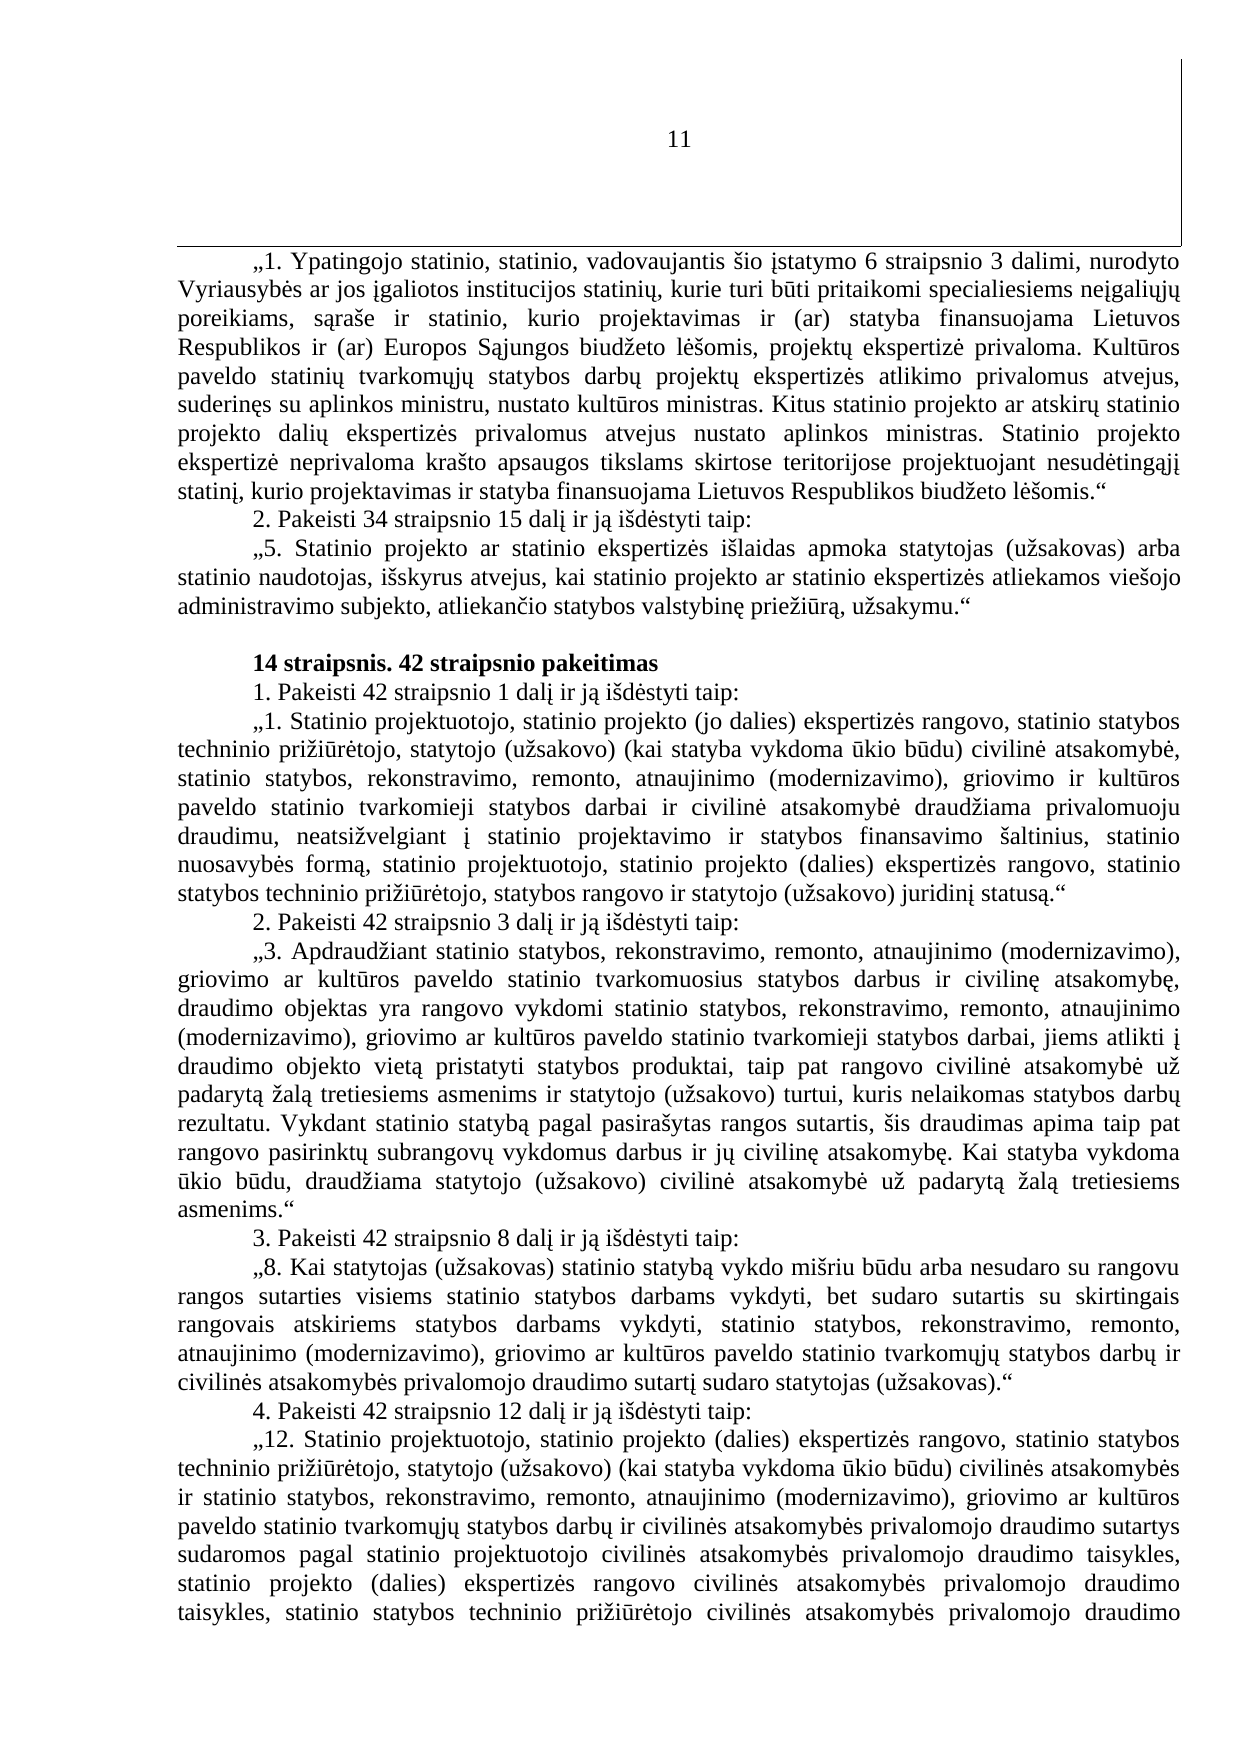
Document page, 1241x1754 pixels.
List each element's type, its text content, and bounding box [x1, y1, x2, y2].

text „1. Statinio projektuotojo, statinio projekto (jo dalies) ekspertizės rangovo, statinio statybos techninio prižiūrėtojo, statytojo (užsakovo) (kai statyba vykdoma ūkio būdu) civilinė atsakomybė, statinio statybos, rekonstravimo, remonto, atnaujinimo (modernizavimo), griovimo ir kultūros paveldo statinio tvarkomieji statybos darbai ir civilinė atsakomybė draudžiama privalomuoju draudimu, neatsižvelgiant į statinio projektavimo ir statybos finansavimo šaltinius, statinio nuosavybės formą, statinio projektuotojo, statinio projekto (dalies) ekspertizės rangovo, statinio statybos techninio prižiūrėtojo, statybos rangovo ir statytojo (užsakovo) juridinį statusą.“ [177, 706, 1181, 907]
text 4. Pakeisti 42 straipsnio 12 dalį ir ją išdėstyti taip: [177, 1396, 1181, 1424]
text 2. Pakeisti 34 straipsnio 15 dalį ir ją išdėstyti taip: [177, 504, 1181, 533]
text „8. Kai statytojas (užsakovas) statinio statybą vykdo mišriu būdu arba nesudaro su rangovu rangos sutarties visiems statinio statybos darbams vykdyti, bet sudaro sutartis su skirtingais rangovais atskiriems statybos darbams vykdyti, statinio statybos, rekonstravimo, remonto, atnaujinimo (modernizavimo), griovimo ar kultūros paveldo statinio tvarkomųjų statybos darbų ir civilinės atsakomybės privalomojo draudimo sutartį sudaro statytojas (užsakovas).“ [177, 1252, 1181, 1396]
text „3. Apdraudžiant statinio statybos, rekonstravimo, remonto, atnaujinimo (modernizavimo), griovimo ar kultūros paveldo statinio tvarkomuosius statybos darbus ir civilinę atsakomybę, draudimo objektas yra rangovo vykdomi statinio statybos, rekonstravimo, remonto, atnaujinimo (modernizavimo), griovimo ar kultūros paveldo statinio tvarkomieji statybos darbai, jiems atlikti į draudimo objekto vietą pristatyti statybos produktai, taip pat rangovo civilinė atsakomybė už padarytą žalą tretiesiems asmenims ir statytojo (užsakovo) turtui, kuris nelaikomas statybos darbų rezultatu. Vykdant statinio statybą pagal pasirašytas rangos sutartis, šis draudimas apima taip pat rangovo pasirinktų subrangovų vykdomus darbus ir jų civilinę atsakomybę. Kai statyba vykdoma ūkio būdu, draudžiama statytojo (užsakovo) civilinė atsakomybė už padarytą žalą tretiesiems asmenims.“ [177, 936, 1181, 1223]
text 2. Pakeisti 42 straipsnio 3 dalį ir ją išdėstyti taip: [177, 907, 1181, 936]
text 1. Pakeisti 42 straipsnio 1 dalį ir ją išdėstyti taip: [177, 677, 1181, 706]
text „1. Ypatingojo statinio, statinio, vadovaujantis šio įstatymo 6 straipsnio 3 dalimi, nurodyto Vyriausybės ar jos įgaliotos institucijos statinių, kurie turi būti pritaikomi specialiesiems neįgaliųjų poreikiams, sąraše ir statinio, kurio projektavimas ir (ar) statyba finansuojama Lietuvos Respublikos ir (ar) Europos Sąjungos biudžeto lėšomis, projektų ekspertizė privaloma. Kultūros paveldo statinių tvarkomųjų statybos darbų projektų ekspertizės atlikimo privalomus atvejus, suderinęs su aplinkos ministru, nustato kultūros ministras. Kitus statinio projekto ar atskirų statinio projekto dalių ekspertizės privalomus atvejus nustato aplinkos ministras. Statinio projekto ekspertizė neprivaloma krašto apsaugos tikslams skirtose teritorijose projektuojant nesudėtingąjį statinį, kurio projektavimas ir statyba finansuojama Lietuvos Respublikos biudžeto lėšomis.“ [177, 246, 1181, 504]
text 14 straipsnis. 42 straipsnio pakeitimas [177, 648, 1181, 677]
text „12. Statinio projektuotojo, statinio projekto (dalies) ekspertizės rangovo, statinio statybos techninio prižiūrėtojo, statytojo (užsakovo) (kai statyba vykdoma ūkio būdu) civilinės atsakomybės ir statinio statybos, rekonstravimo, remonto, atnaujinimo (modernizavimo), griovimo ar kultūros paveldo statinio tvarkomųjų statybos darbų ir civilinės atsakomybės privalomojo draudimo sutartys sudaromos pagal statinio projektuotojo civilinės atsakomybės privalomojo draudimo taisykles, statinio projekto (dalies) ekspertizės rangovo civilinės atsakomybės privalomojo draudimo taisykles, statinio statybos techninio prižiūrėtojo civilinės atsakomybės privalomojo draudimo [177, 1424, 1181, 1626]
text 3. Pakeisti 42 straipsnio 8 dalį ir ją išdėstyti taip: [177, 1223, 1181, 1252]
text „5. Statinio projekto ar statinio ekspertizės išlaidas apmoka statytojas (užsakovas) arba statinio naudotojas, išskyrus atvejus, kai statinio projekto ar statinio ekspertizės atliekamos viešojo administravimo subjekto, atliekančio statybos valstybinę priežiūrą, užsakymu.“ [177, 533, 1181, 619]
